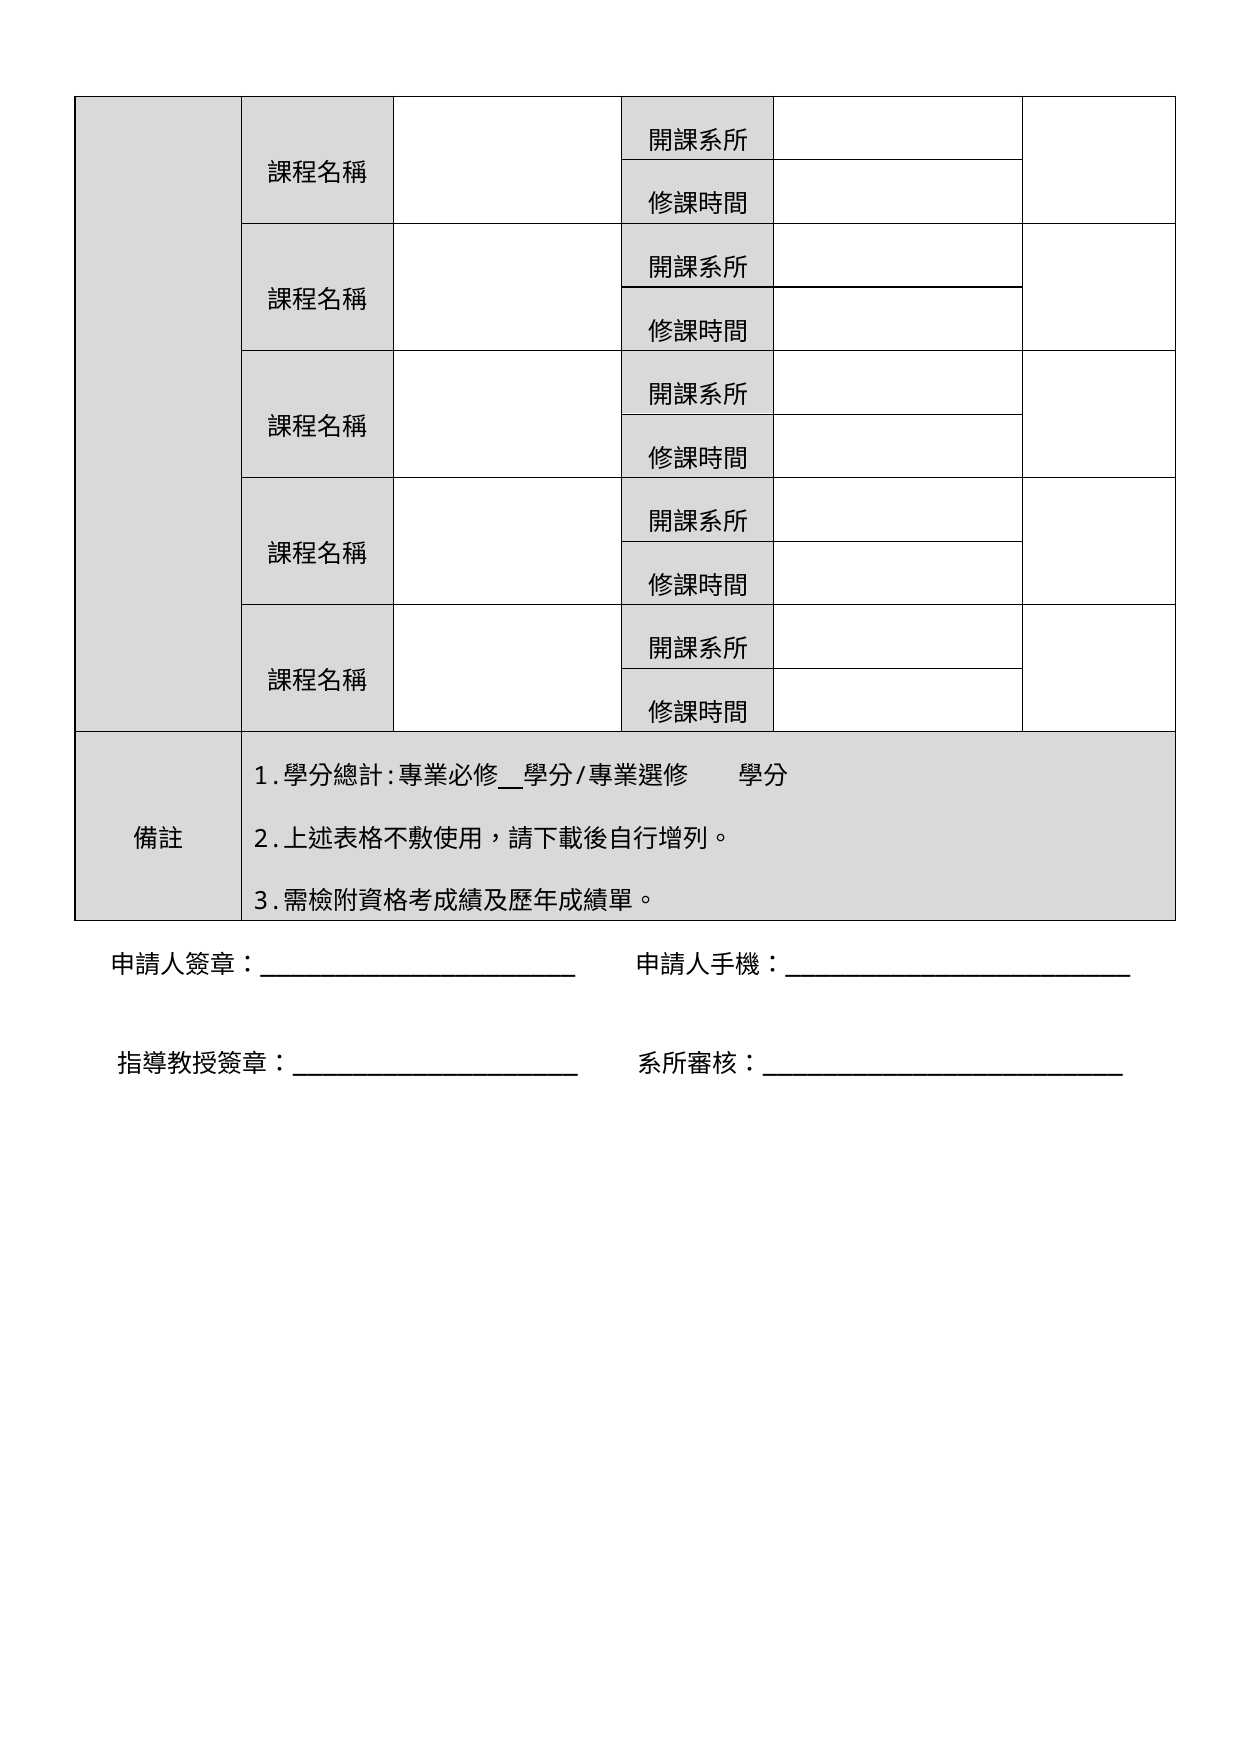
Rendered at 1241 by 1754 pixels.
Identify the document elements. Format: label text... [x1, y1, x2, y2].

table_cell [774, 605, 1022, 668]
table_cell [774, 224, 1022, 286]
table_cell 開課系所 [622, 97, 773, 159]
table_cell [774, 542, 1022, 604]
table_cell 修課時間 [622, 288, 773, 350]
table_cell 課程名稱 [242, 478, 393, 604]
table_cell [774, 478, 1022, 541]
table_cell [774, 415, 1022, 477]
text 申請人簽章：_____________________ 申請人手機：_______________________ [75, 921, 1165, 983]
table_cell 課程名稱 [242, 351, 393, 477]
table_cell 開課系所 [622, 224, 773, 286]
table_cell [394, 351, 621, 477]
table_cell 課程名稱 [242, 97, 393, 223]
table_cell [1023, 224, 1175, 350]
table_cell 修課時間 [622, 160, 773, 223]
table_cell 修課時間 [622, 542, 773, 604]
table_cell [1023, 478, 1175, 604]
table_cell [394, 97, 621, 223]
table_cell 修課時間 [622, 669, 773, 731]
table_cell 修課時間 [622, 415, 773, 477]
table_cell [774, 97, 1022, 159]
table_cell [774, 288, 1022, 350]
text 指導教授簽章：___________________ 系所審核：________________________ [75, 1019, 1165, 1082]
table_cell 開課系所 [622, 478, 773, 541]
table_cell [394, 478, 621, 604]
table_cell 備註 [76, 732, 241, 920]
table_cell 課程名稱 [242, 224, 393, 350]
table_cell [1023, 97, 1175, 223]
table_cell [394, 224, 621, 350]
table_cell [1023, 605, 1175, 731]
table_cell [1023, 351, 1175, 477]
table_cell [76, 97, 241, 731]
table_cell [394, 605, 621, 731]
table_cell [774, 160, 1022, 223]
table_cell [774, 669, 1022, 731]
table_cell 開課系所 [622, 351, 773, 413]
table_cell 開課系所 [622, 605, 773, 668]
table_cell 1.學分總計:專業必修 學分/專業選修 學分 2.上述表格不敷使用，請下載後自行增列。 3.需檢附資格考成績及歷年成績單。 [242, 732, 1175, 920]
table_cell 課程名稱 [242, 605, 393, 731]
table_cell [774, 351, 1022, 413]
